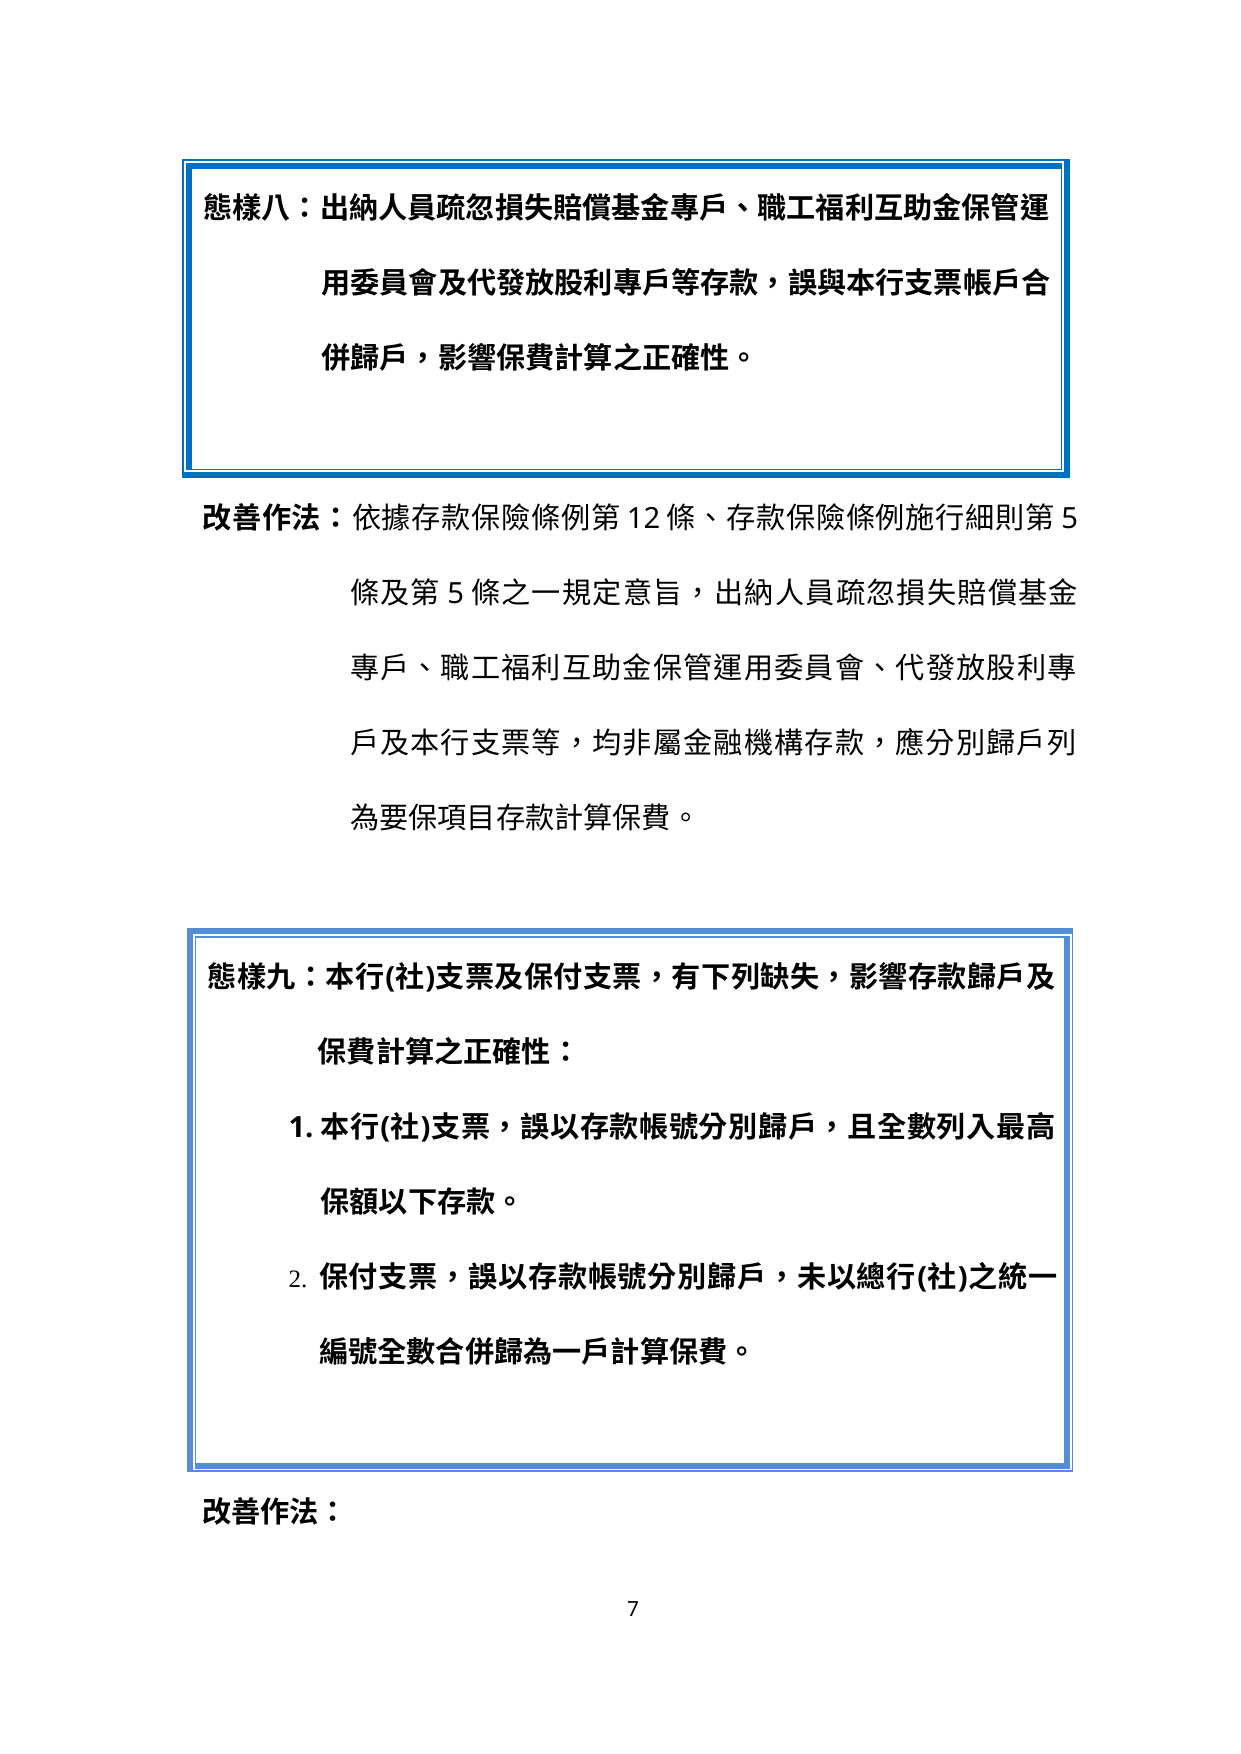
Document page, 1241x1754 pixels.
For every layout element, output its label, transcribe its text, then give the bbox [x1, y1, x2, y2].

table_header 態樣九：本行(社)支票及保付支票，有下列缺失，影響存款歸戶及保費計算之正確性： 本行(社)支票，誤以存款帳號分別歸戶，且全數列入最高保額以下存款。 保付支票，誤以存款帳號分別歸戶，未以總行(社)之統一編號全數合併歸為一戶計算保費。 [196, 938, 1064, 1462]
text 改善作法： [202, 1472, 1078, 1547]
text 改善作法：依據存款保險條例第12條、存款保險條例施行細則第5條及第5條之一規定意旨，出納人員疏忽損失賠償基金專戶、職工福利互助金保管運用委員會、代發放股利專戶及本行支票等，均非屬金融機構存款，應分別歸戶列為要保項目存款計算保費。 [202, 478, 1078, 853]
table_header 態樣八：出納人員疏忽損失賠償基金專戶、職工福利互助金保管運用委員會及代發放股利專戶等存款，誤與本行支票帳戶合併歸戶，影響保費計算之正確性。 [192, 169, 1061, 469]
